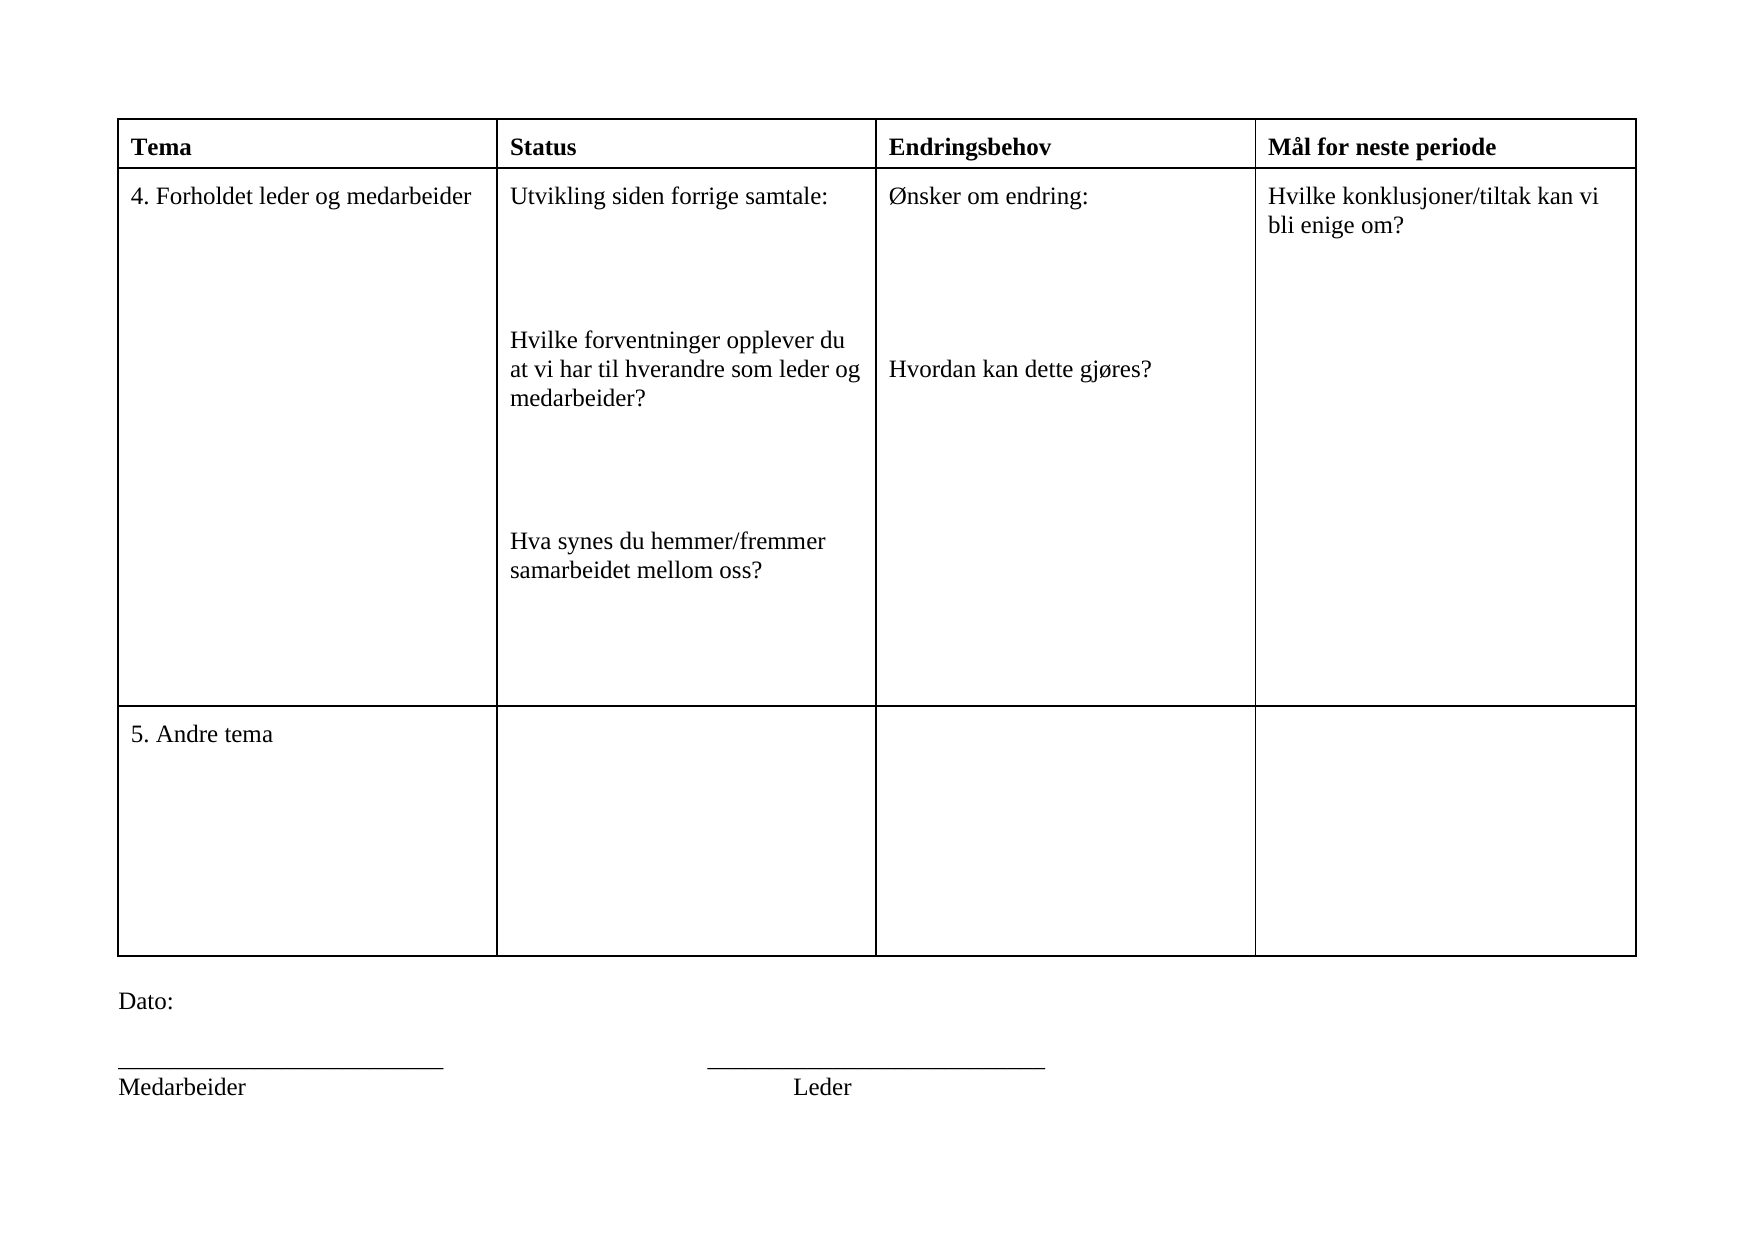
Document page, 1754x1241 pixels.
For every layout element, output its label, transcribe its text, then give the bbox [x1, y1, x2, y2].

table_cell [877, 707, 1255, 955]
table_cell Mål for neste periode [1256, 120, 1635, 167]
text Dato: [118, 986, 1636, 1014]
table_cell Status [498, 120, 875, 167]
table_cell [498, 707, 875, 955]
table_cell Hvilke konklusjoner/tiltak kan vi bli enige om? [1256, 169, 1635, 705]
table_cell 5. Andre tema [119, 707, 496, 955]
table_cell 4. Forholdet leder og medarbeider [119, 169, 496, 705]
table_cell Endringsbehov [877, 120, 1255, 167]
table_cell Utvikling siden forrige samtale: Hvilke forventninger opplever du at vi har til hverandre som leder og medarbeider? Hva synes du hemmer/fremmer samarbeidet mellom oss? [498, 169, 875, 705]
table_cell Ønsker om endring: Hvordan kan dette gjøres? [877, 169, 1255, 705]
table_cell Tema [119, 120, 496, 167]
text Medarbeider Leder [118, 1072, 1636, 1101]
table_cell [1256, 707, 1635, 955]
text __________________________ ___________________________ [118, 1043, 1636, 1072]
